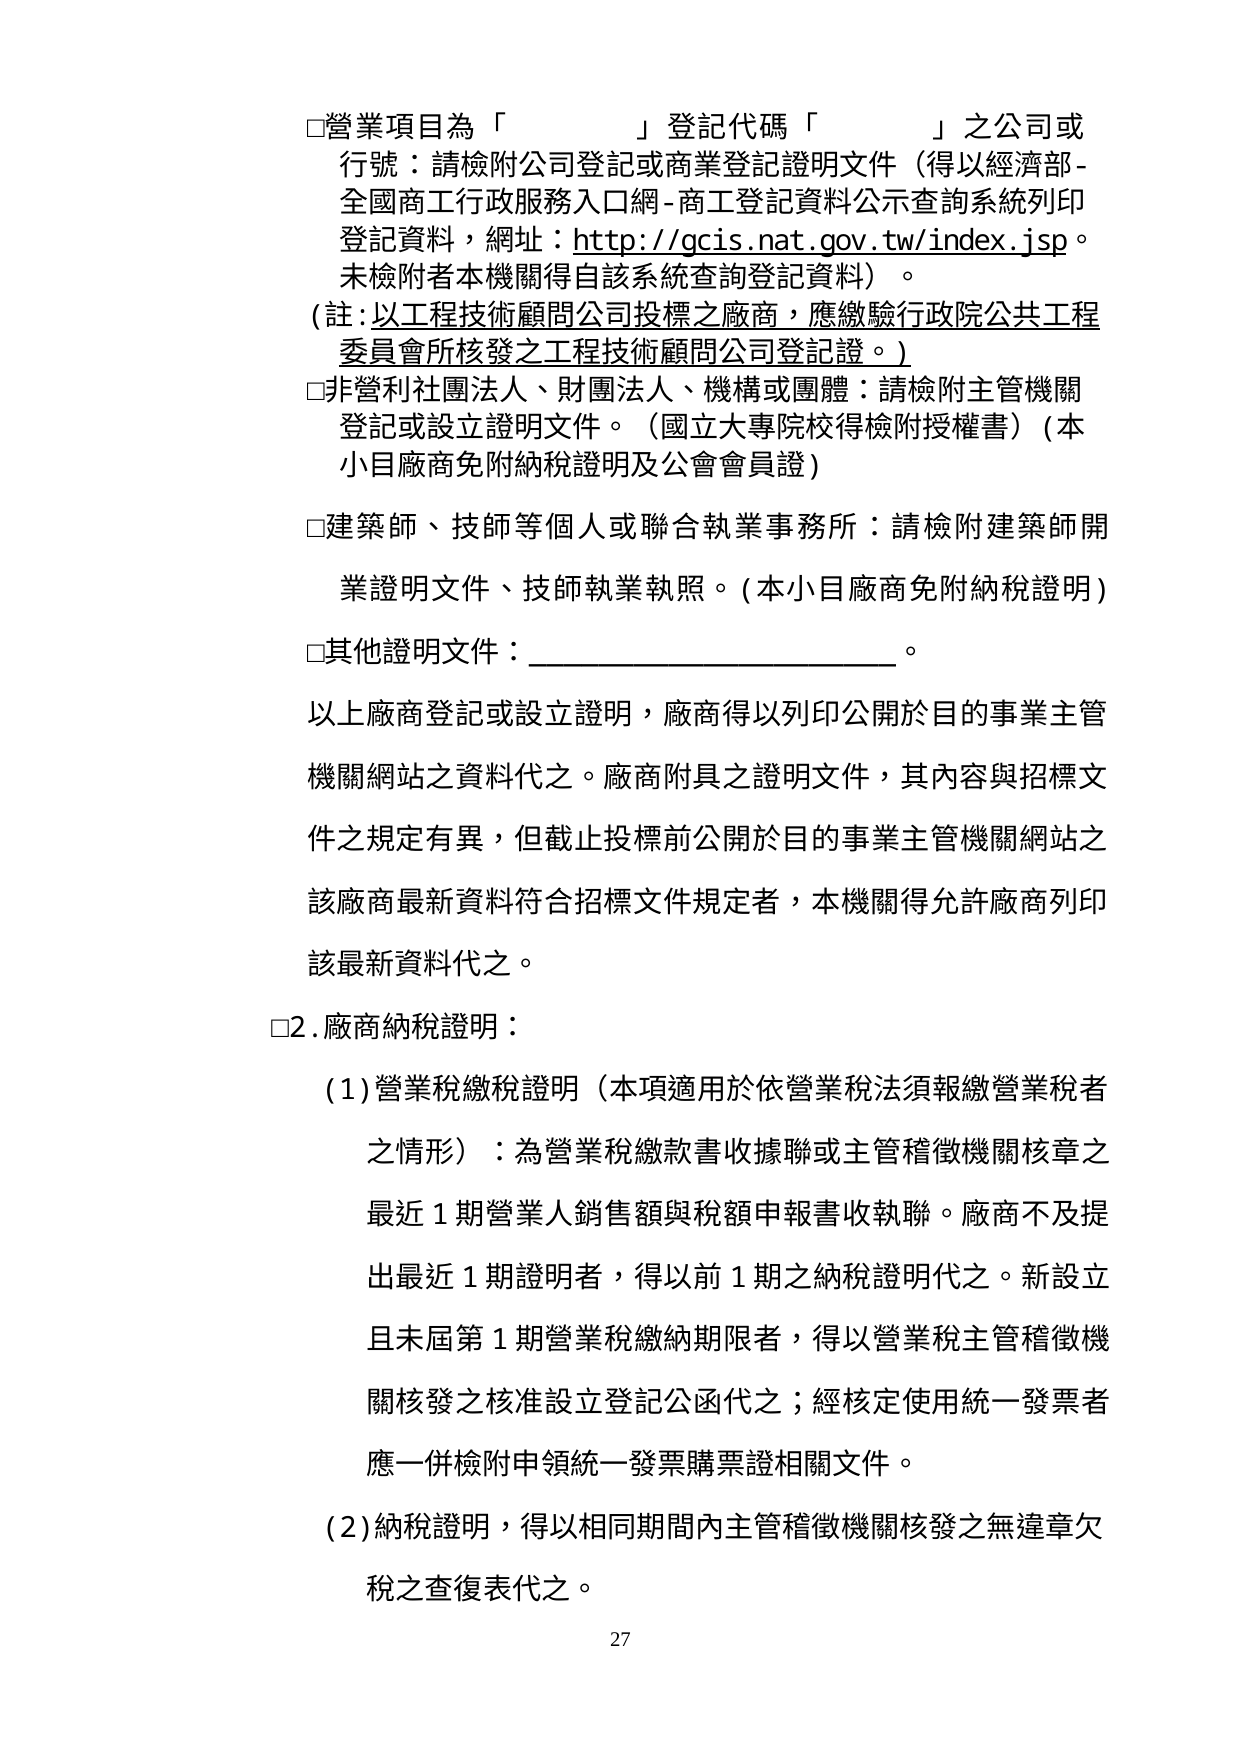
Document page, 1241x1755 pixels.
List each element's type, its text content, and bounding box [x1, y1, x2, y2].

text □其他證明文件：_____________________。 [189, 608, 1110, 670]
text □非營利社團法人、財團法人、機構或團體：請檢附主管機關登記或設立證明文件。（國立大專院校得檢附授權書）(本小目廠商免附納稅證明及公會會員證) [307, 370, 1110, 483]
text (註:以工程技術顧問公司投標之廠商，應繳驗行政院公共工程委員會所核發之工程技術顧問公司登記證。) [307, 295, 1110, 370]
text □營業項目為「 」登記代碼「 」之公司或行號：請檢附公司登記或商業登記證明文件（得以經濟部-全國商工行政服務入口網-商工登記資料公示查詢系統列印登記資料，網址：http://gcis.nat.gov.tw/index.jsp。未檢附者本機關得自該系統查詢登記資料）。 [307, 108, 1110, 295]
text (1)營業稅繳稅證明（本項適用於依營業稅法須報繳營業稅者之情形）：為營業稅繳款書收據聯或主管稽徵機關核章之最近1期營業人銷售額與稅額申報書收執聯。廠商不及提出最近1期證明者，得以前1期之納稅證明代之。新設立且未屆第1期營業稅繳納期限者，得以營業稅主管稽徵機關核發之核准設立登記公函代之；經核定使用統一發票者，應一併檢附申領統一發票購票證相關文件。 [321, 1045, 1110, 1483]
text □2.廠商納稅證明： [189, 983, 1110, 1045]
text □建築師、技師等個人或聯合執業事務所：請檢附建築師開業證明文件、技師執業執照。(本小目廠商免附納稅證明) [307, 483, 1110, 608]
text 以上廠商登記或設立證明，廠商得以列印公開於目的事業主管機關網站之資料代之。廠商附具之證明文件，其內容與招標文件之規定有異，但截止投標前公開於目的事業主管機關網站之該廠商最新資料符合招標文件規定者，本機關得允許廠商列印該最新資料代之。 [307, 670, 1110, 983]
text (2)納稅證明，得以相同期間內主管稽徵機關核發之無違章欠稅之查復表代之。 [322, 1483, 1110, 1608]
